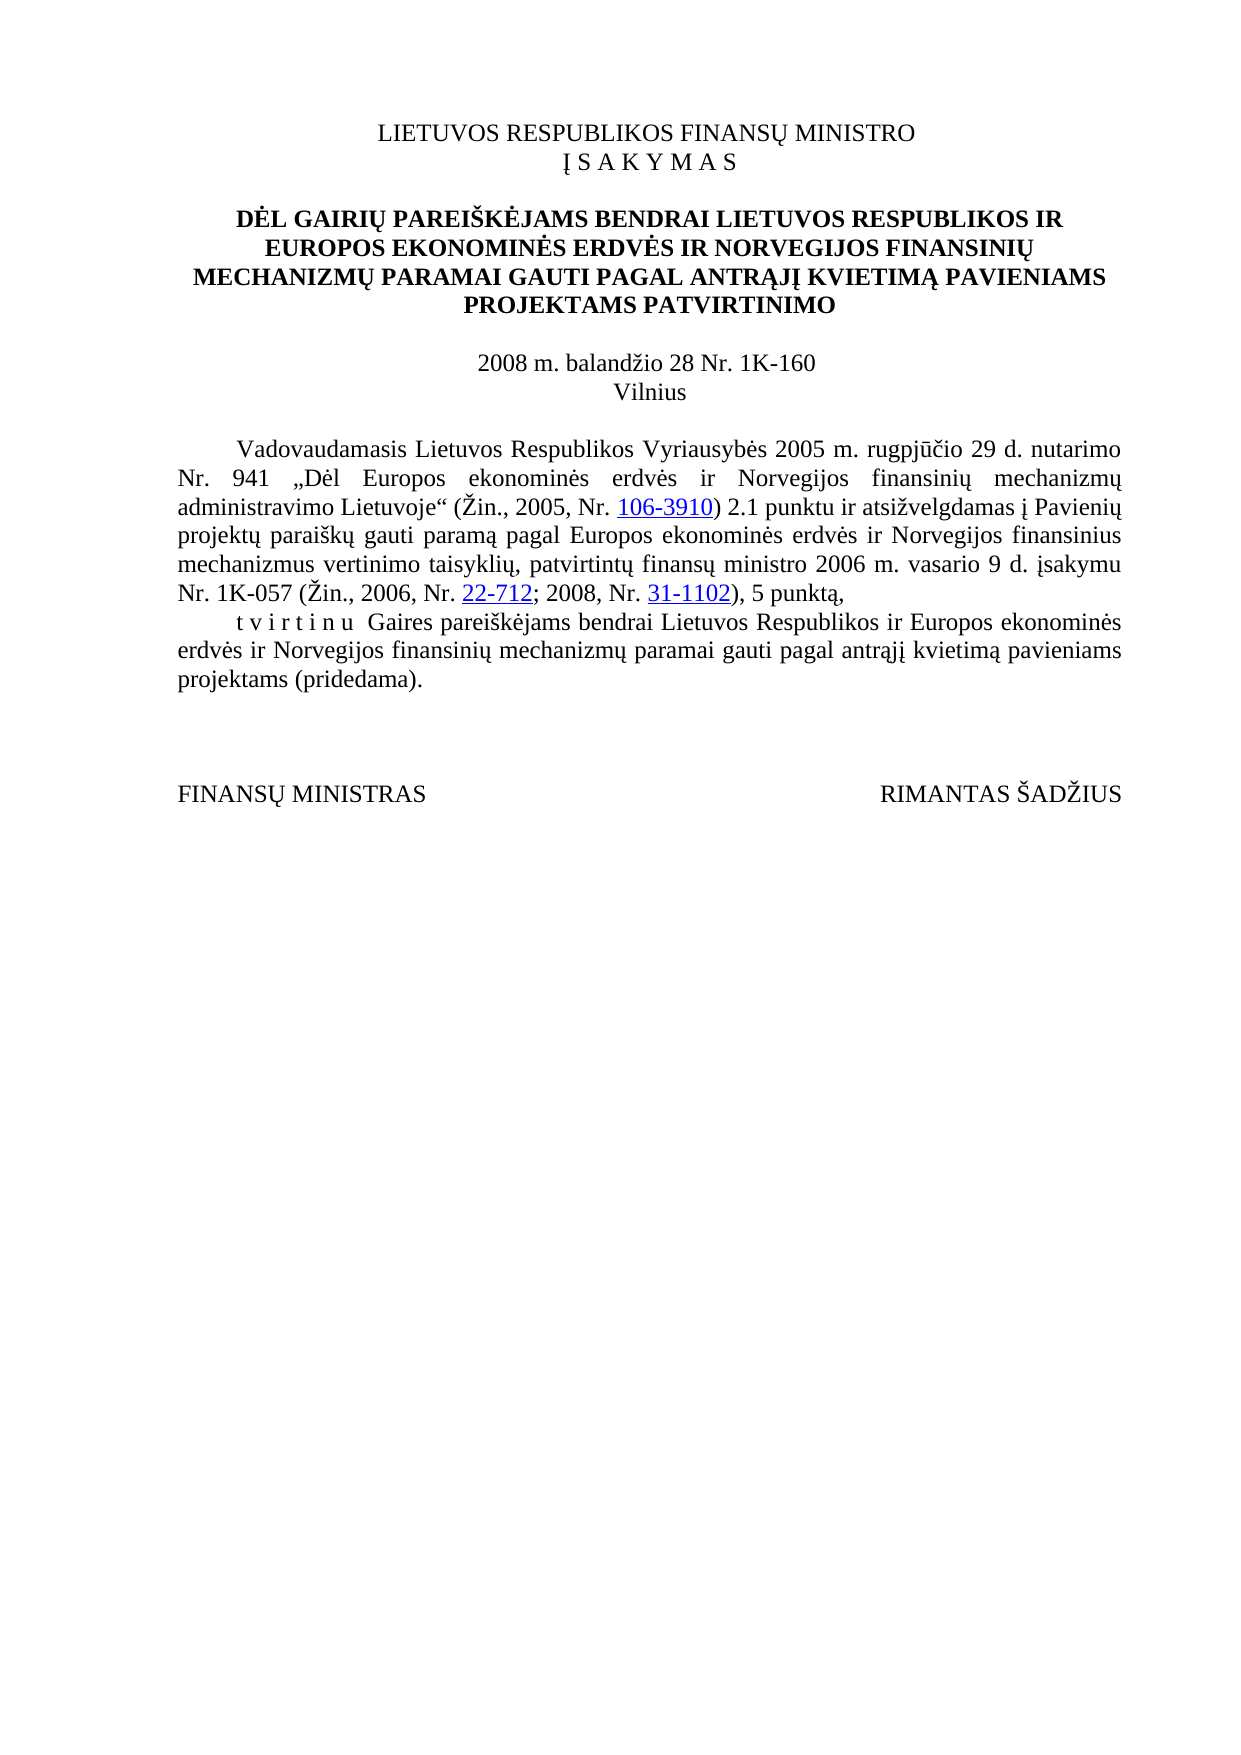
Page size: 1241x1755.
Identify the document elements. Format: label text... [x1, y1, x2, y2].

text LIETUVOS RESPUBLIKOS FINANSŲ MINISTRO [177, 118, 1122, 147]
text Vilnius [177, 377, 1122, 406]
text FINANSŲ MINISTRAS RIMANTAS ŠADŽIUS [177, 779, 1122, 808]
text 2008 m. balandžio 28 Nr. 1K-160 [177, 348, 1122, 377]
text tvirtinu Gaires pareiškėjams bendrai Lietuvos Respublikos ir Europos ekonominės erdvės ir Norvegijos finansinių mechanizmų paramai gauti pagal antrąjį kvietimą pavieniams projektams (pridedama). [177, 607, 1122, 693]
text Vadovaudamasis Lietuvos Respublikos Vyriausybės 2005 m. rugpjūčio 29 d. nutarimo Nr. 941 „Dėl Europos ekonominės erdvės ir Norvegijos finansinių mechanizmų administravimo Lietuvoje“ (Žin., 2005, Nr. 106-3910) 2.1 punktu ir atsižvelgdamas į Pavienių projektų paraiškų gauti paramą pagal Europos ekonominės erdvės ir Norvegijos finansinius mechanizmus vertinimo taisyklių, patvirtintų finansų ministro 2006 m. vasario 9 d. įsakymu Nr. 1K-057 (Žin., 2006, Nr. 22-712; 2008, Nr. 31-1102), 5 punktą, [177, 434, 1122, 607]
text DĖL GAIRIŲ PAREIŠKĖJAMS BENDRAI LIETUVOS RESPUBLIKOS IR EUROPOS EKONOMINĖS ERDVĖS IR NORVEGIJOS FINANSINIŲ MECHANIZMŲ PARAMAI GAUTI PAGAL ANTRĄJĮ KVIETIMĄ PAVIENIAMS PROJEKTAMS PATVIRTINIMO [177, 204, 1122, 319]
text ĮSAKYMAS [177, 147, 1122, 176]
